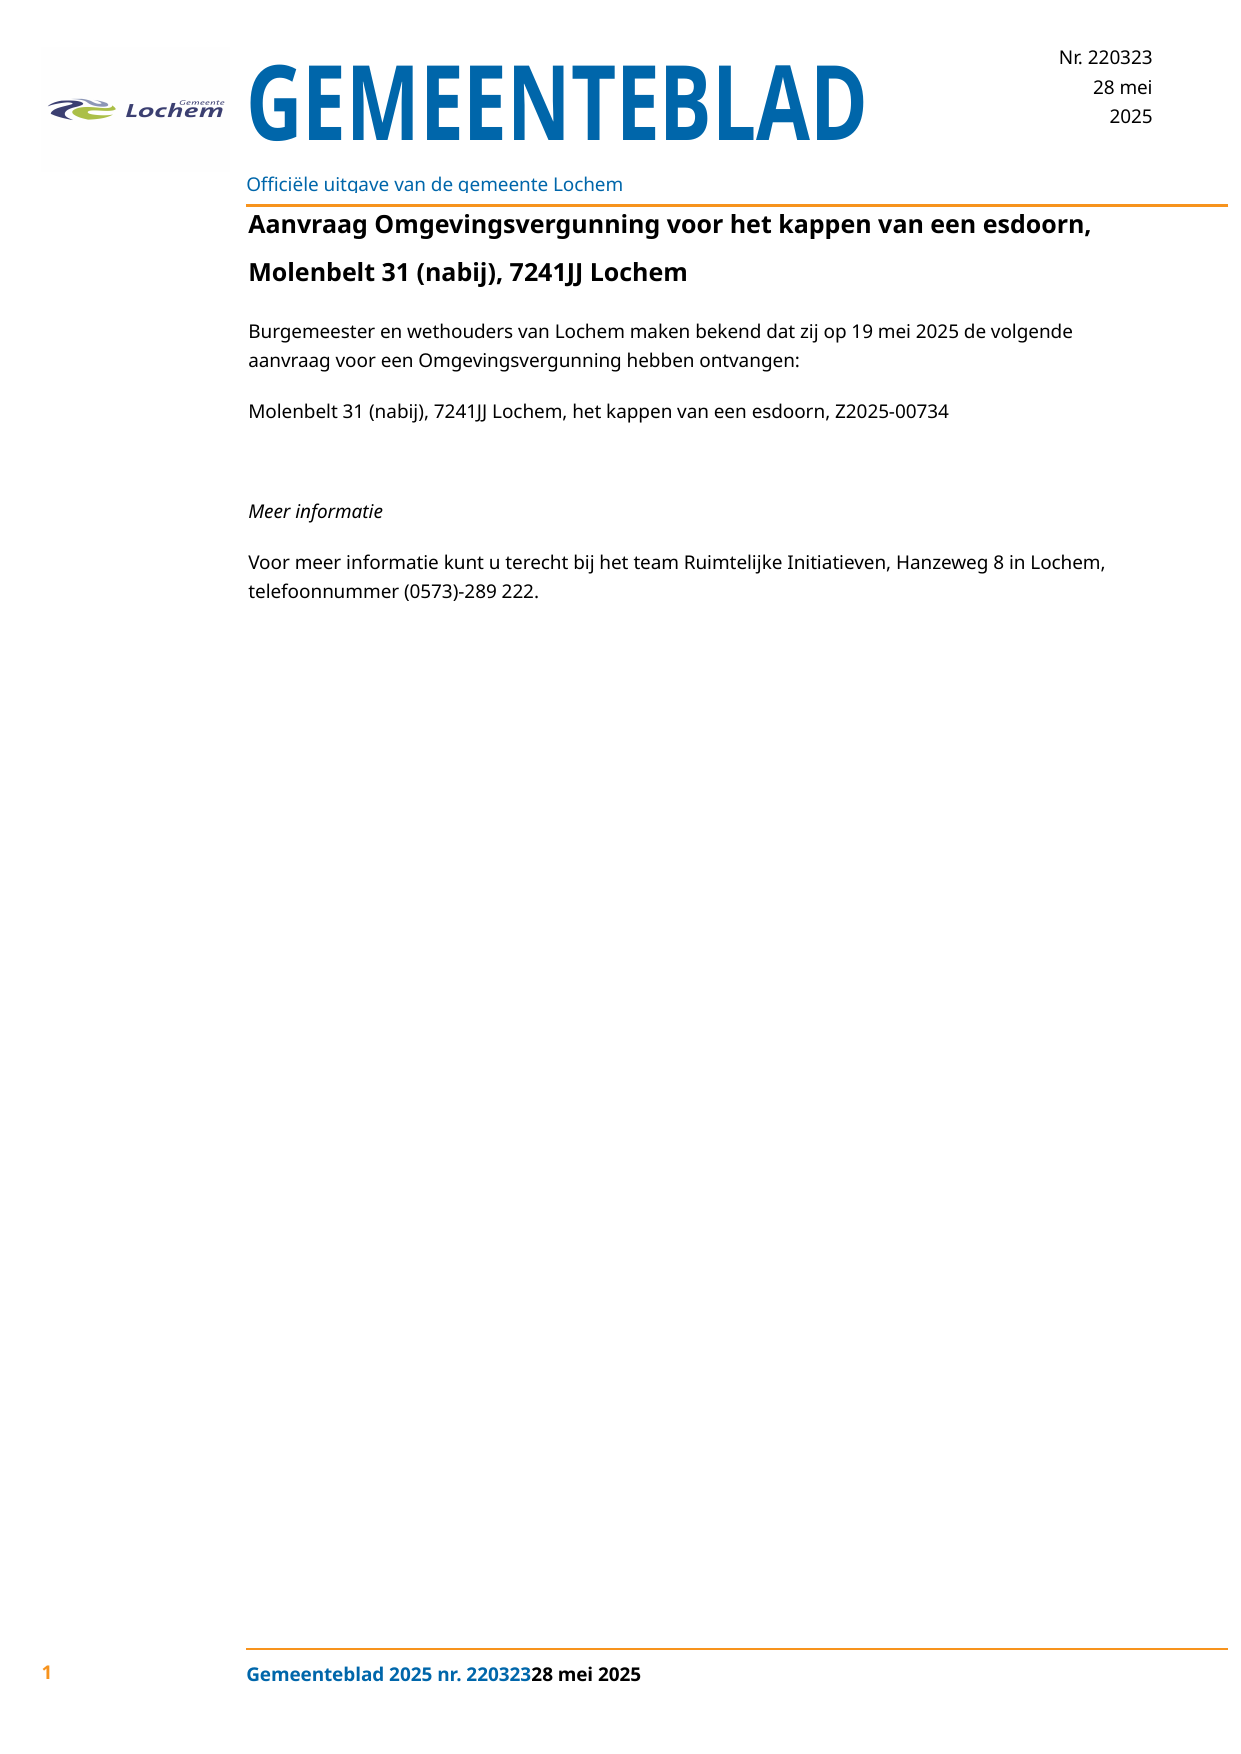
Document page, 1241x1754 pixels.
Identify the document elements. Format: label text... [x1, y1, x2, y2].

text Molenbelt 31 (nabij), 7241JJ Lochem, het kappen van een esdoorn, Z2025-00734 [248, 398, 1152, 424]
text Meer informatie [248, 499, 1152, 524]
text Burgemeester en wethouders van Lochem maken bekend dat zij op 19 mei 2025 de volgende aanvraag voor een Omgevingsvergunning hebben ontvangen: [248, 318, 1152, 373]
picture [41, 47, 231, 172]
text Voor meer informatie kunt u terecht bij het team Ruimtelijke Initiatieven, Hanzeweg 8 in Lochem, telefoonnummer (0573)-289 222. [248, 549, 1152, 604]
text Aanvraag Omgevingsvergunning voor het kappen van een esdoorn, Molenbelt 31 (nabij), 7241JJ Lochem [248, 207, 1152, 288]
